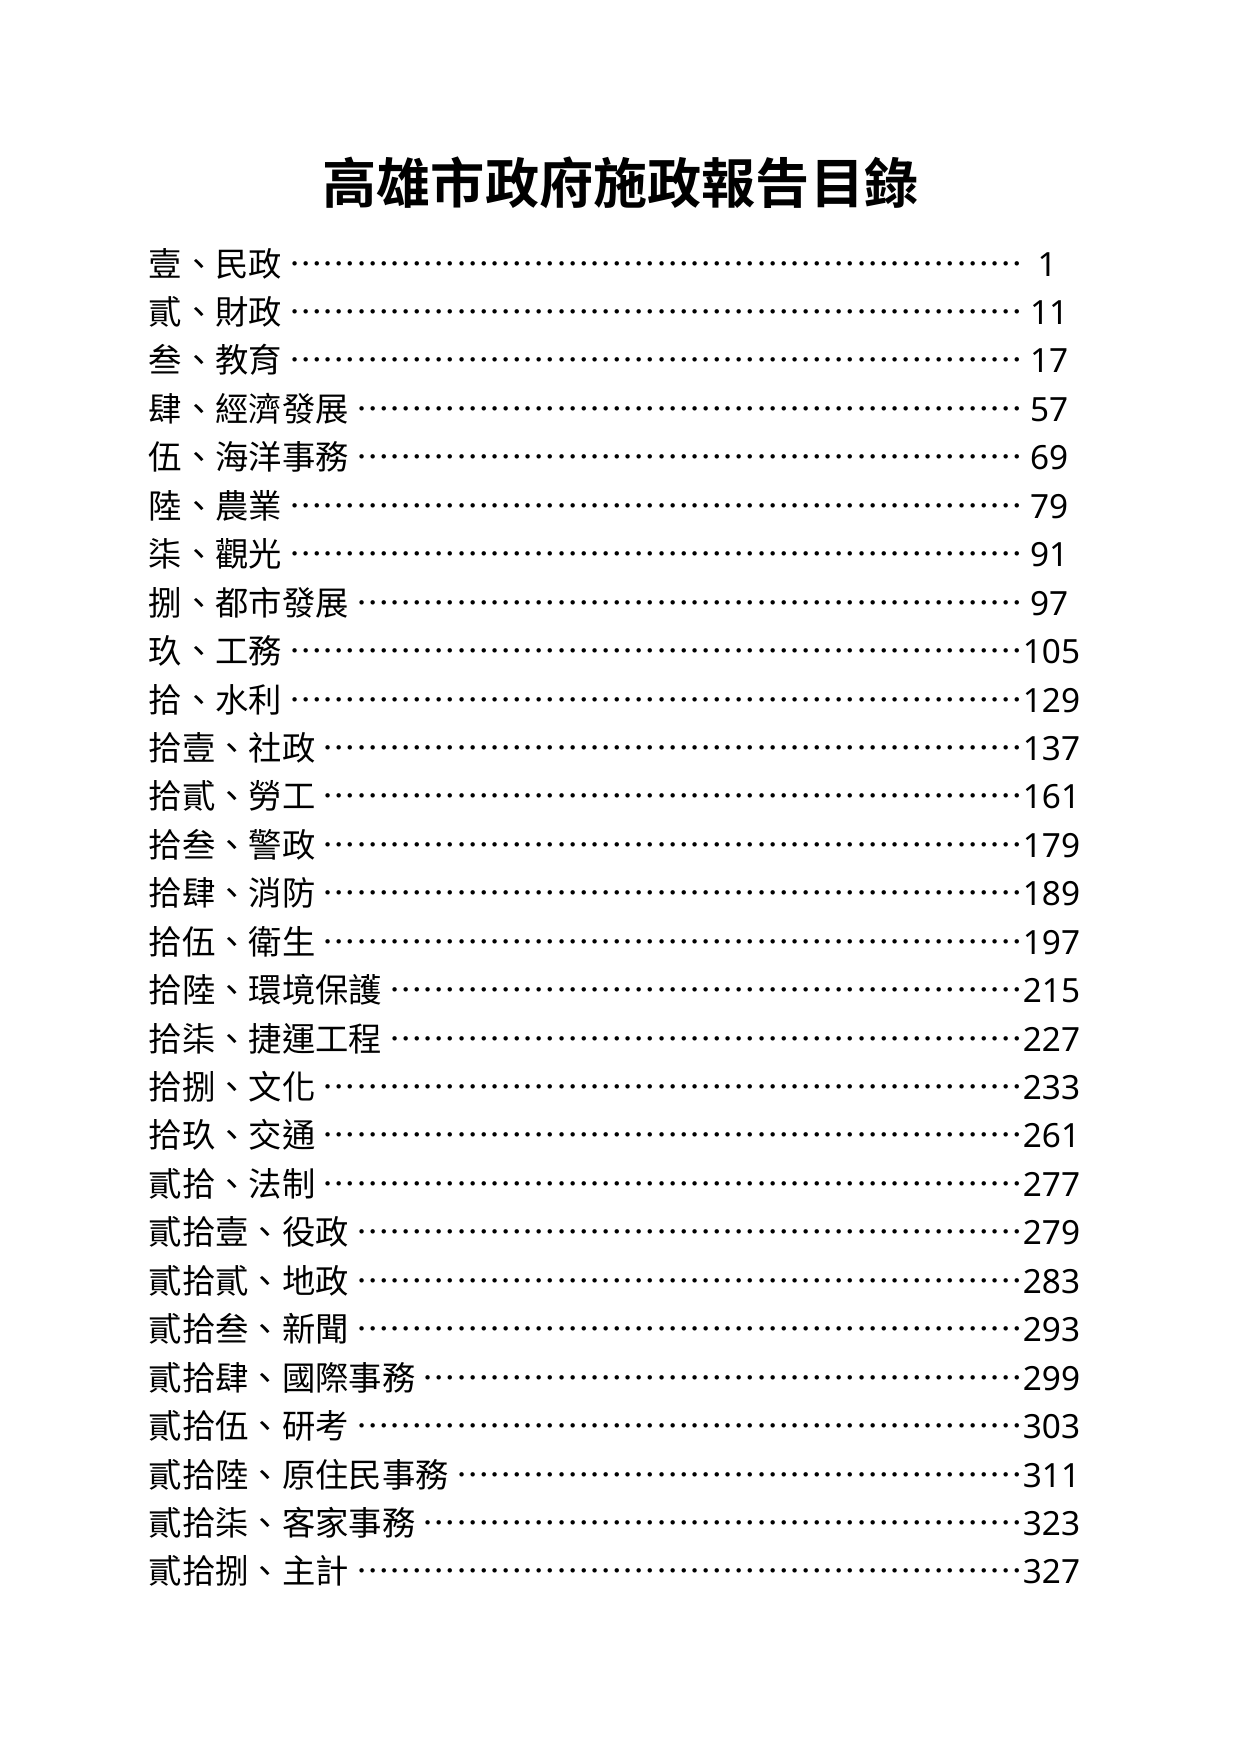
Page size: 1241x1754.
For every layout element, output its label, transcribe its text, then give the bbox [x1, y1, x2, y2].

text 拾陸、環境保護 …………………………………………………215 [148, 964, 1092, 1012]
text 拾、水利 …………………………………………………………129 [148, 673, 1092, 722]
text 壹、民政 ………………………………………………………… 1 [148, 237, 1092, 286]
subtitle 高雄市政府施政報告目錄 [148, 164, 1092, 213]
text 貳拾肆、國際事務 ………………………………………………299 [148, 1351, 1092, 1400]
text 叁、教育 ………………………………………………………… 17 [148, 334, 1092, 383]
text 拾貳、勞工 ………………………………………………………161 [148, 770, 1092, 819]
text 柒、觀光 ………………………………………………………… 91 [148, 528, 1092, 576]
text 玖、工務 …………………………………………………………105 [148, 625, 1092, 673]
text 拾壹、社政 ………………………………………………………137 [148, 722, 1092, 770]
text 貳拾、法制 ………………………………………………………277 [148, 1158, 1092, 1206]
text 貳拾叁、新聞 ……………………………………………………293 [148, 1303, 1092, 1351]
text 貳拾柒、客家事務 ………………………………………………323 [148, 1497, 1092, 1545]
text 貳拾貳、地政 ……………………………………………………283 [148, 1254, 1092, 1303]
text 拾伍、衛生 ………………………………………………………197 [148, 916, 1092, 964]
text 貳拾陸、原住民事務 ……………………………………………311 [148, 1448, 1092, 1497]
text 貳拾捌、主計 ……………………………………………………327 [148, 1545, 1092, 1594]
text 貳、財政 ………………………………………………………… 11 [148, 286, 1092, 334]
text 拾玖、交通 ………………………………………………………261 [148, 1109, 1092, 1158]
text 拾柒、捷運工程 …………………………………………………227 [148, 1012, 1092, 1061]
text 拾捌、文化 ………………………………………………………233 [148, 1061, 1092, 1109]
text 捌、都市發展 …………………………………………………… 97 [148, 576, 1092, 625]
text 拾叁、警政 ………………………………………………………179 [148, 819, 1092, 867]
text 伍、海洋事務 …………………………………………………… 69 [148, 431, 1092, 479]
text 陸、農業 ………………………………………………………… 79 [148, 479, 1092, 528]
text 貳拾壹、役政 ……………………………………………………279 [148, 1206, 1092, 1254]
text 肆、經濟發展 …………………………………………………… 57 [148, 383, 1092, 431]
text 拾肆、消防 ………………………………………………………189 [148, 867, 1092, 916]
text 貳拾伍、研考 ……………………………………………………303 [148, 1400, 1092, 1448]
